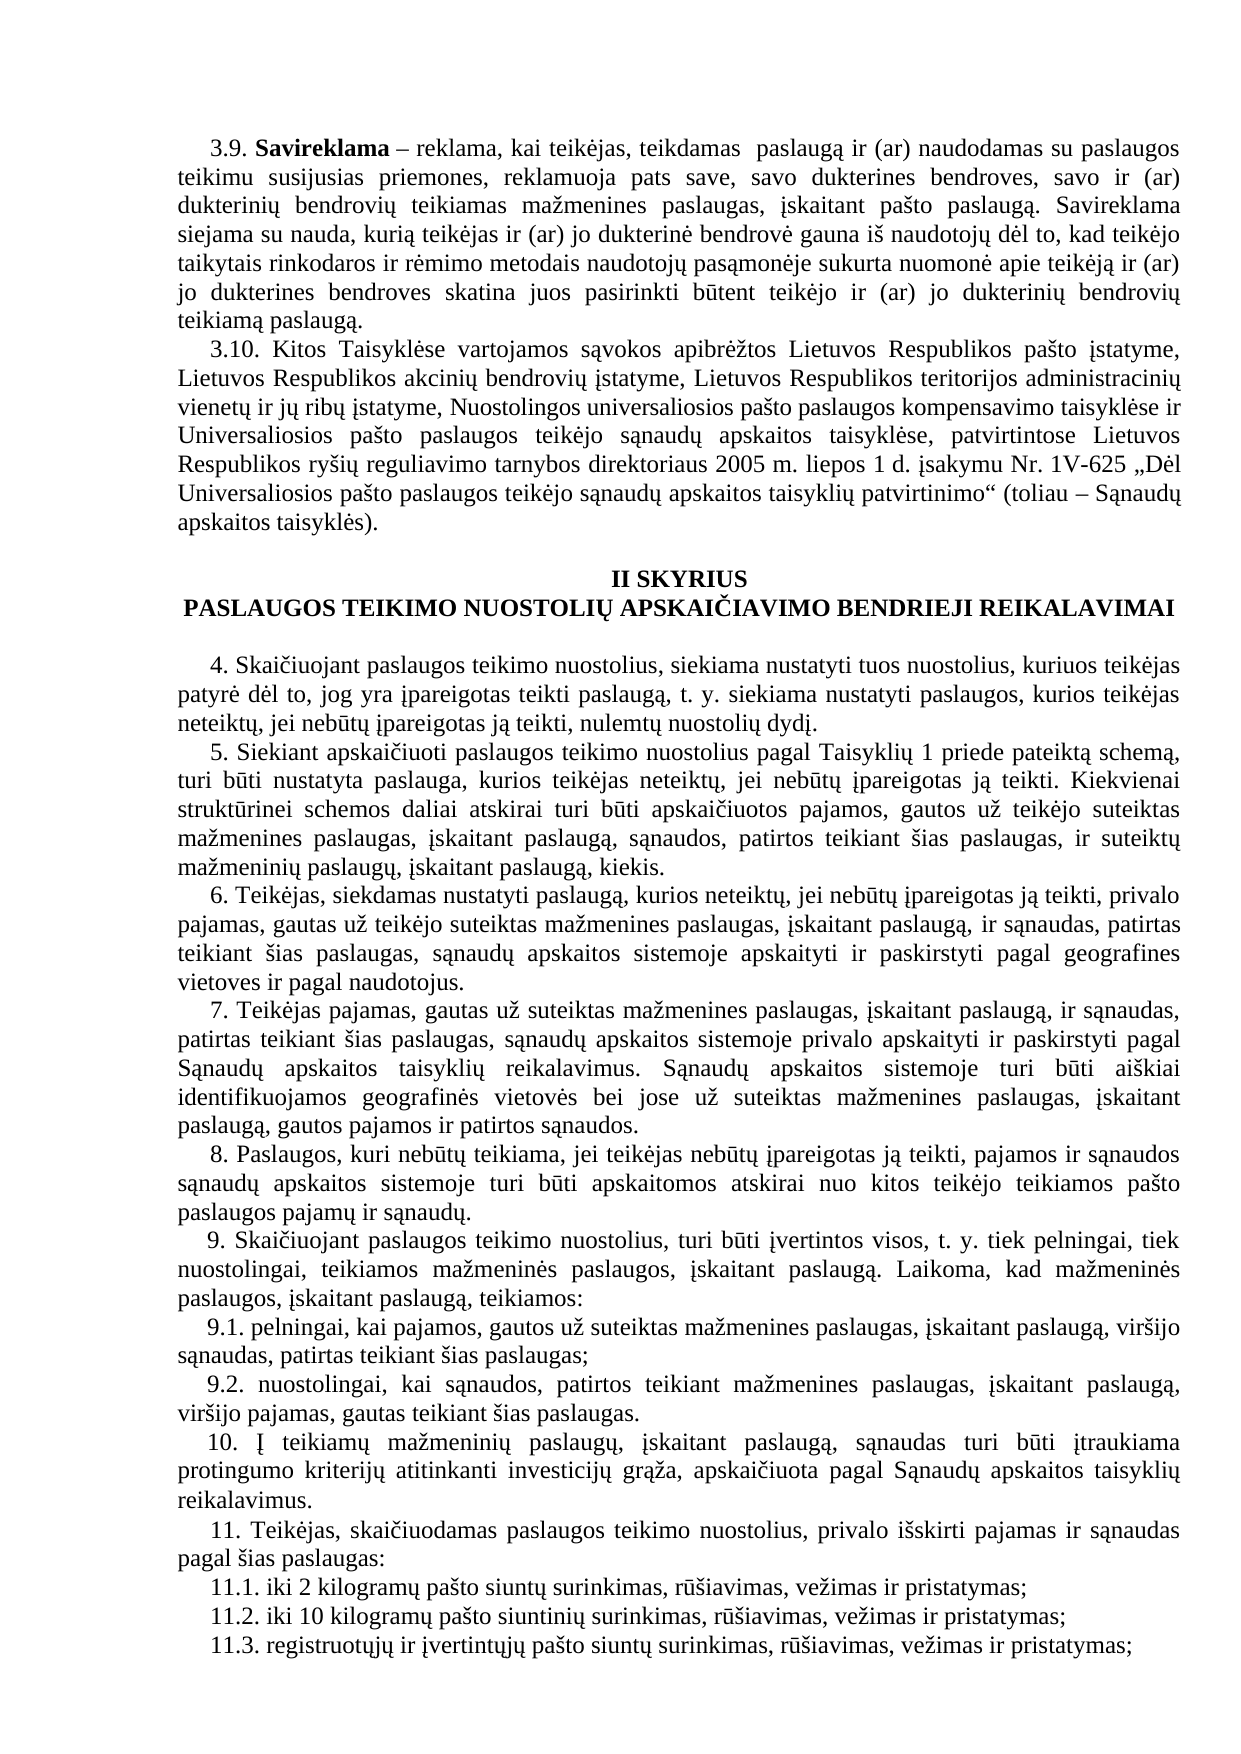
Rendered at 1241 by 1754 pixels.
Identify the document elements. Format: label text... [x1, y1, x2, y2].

text 3.10. Kitos Taisyklėse vartojamos sąvokos apibrėžtos Lietuvos Respublikos pašto įstatyme, Lietuvos Respublikos akcinių bendrovių įstatyme, Lietuvos Respublikos teritorijos administracinių vienetų ir jų ribų įstatyme, Nuostolingos universaliosios pašto paslaugos kompensavimo taisyklėse ir Universaliosios pašto paslaugos teikėjo sąnaudų apskaitos taisyklėse, patvirtintose Lietuvos Respublikos ryšių reguliavimo tarnybos direktoriaus 2005 m. liepos 1 d. įsakymu Nr. 1V-625 „Dėl Universaliosios pašto paslaugos teikėjo sąnaudų apskaitos taisyklių patvirtinimo“ (toliau – Sąnaudų apskaitos taisyklės). [177, 334, 1181, 535]
text 11.2. iki 10 kilogramų pašto siuntinių surinkimas, rūšiavimas, vežimas ir pristatymas; [177, 1601, 1181, 1630]
text 7. Teikėjas pajamas, gautas už suteiktas mažmenines paslaugas, įskaitant paslaugą, ir sąnaudas, patirtas teikiant šias paslaugas, sąnaudų apskaitos sistemoje privalo apskaityti ir paskirstyti pagal Sąnaudų apskaitos taisyklių reikalavimus. Sąnaudų apskaitos sistemoje turi būti aiškiai identifikuojamos geografinės vietovės bei jose už suteiktas mažmenines paslaugas, įskaitant paslaugą, gautos pajamos ir patirtos sąnaudos. [177, 995, 1181, 1139]
text 11. Teikėjas, skaičiuodamas paslaugos teikimo nuostolius, privalo išskirti pajamas ir sąnaudas pagal šias paslaugas: [177, 1515, 1181, 1572]
text 3.9. Savireklama – reklama, kai teikėjas, teikdamas paslaugą ir (ar) naudodamas su paslaugos teikimu susijusias priemones, reklamuoja pats save, savo dukterines bendroves, savo ir (ar) dukterinių bendrovių teikiamas mažmenines paslaugas, įskaitant pašto paslaugą. Savireklama siejama su nauda, kurią teikėjas ir (ar) jo dukterinė bendrovė gauna iš naudotojų dėl to, kad teikėjo taikytais rinkodaros ir rėmimo metodais naudotojų pasąmonėje sukurta nuomonė apie teikėją ir (ar) jo dukterines bendroves skatina juos pasirinkti būtent teikėjo ir (ar) jo dukterinių bendrovių teikiamą paslaugą. [177, 133, 1181, 334]
text 6. Teikėjas, siekdamas nustatyti paslaugą, kurios neteiktų, jei nebūtų įpareigotas ją teikti, privalo pajamas, gautas už teikėjo suteiktas mažmenines paslaugas, įskaitant paslaugą, ir sąnaudas, patirtas teikiant šias paslaugas, sąnaudų apskaitos sistemoje apskaityti ir paskirstyti pagal geografines vietoves ir pagal naudotojus. [177, 880, 1181, 995]
text PASLAUGOS teikimo NUOSTOLIŲ APSKAIČIAVIMO BENDRIEJI REIKALAVIMAI [177, 593, 1181, 622]
text II SKYRIUS [177, 564, 1181, 593]
text 11.1. iki 2 kilogramų pašto siuntų surinkimas, rūšiavimas, vežimas ir pristatymas; [177, 1572, 1181, 1601]
text 9. Skaičiuojant paslaugos teikimo nuostolius, turi būti įvertintos visos, t. y. tiek pelningai, tiek nuostolingai, teikiamos mažmeninės paslaugos, įskaitant paslaugą. Laikoma, kad mažmeninės paslaugos, įskaitant paslaugą, teikiamos: [177, 1225, 1181, 1312]
text 9.1. pelningai, kai pajamos, gautos už suteiktas mažmenines paslaugas, įskaitant paslaugą, viršijo sąnaudas, patirtas teikiant šias paslaugas; [177, 1312, 1181, 1369]
text 11.3. registruotųjų ir įvertintųjų pašto siuntų surinkimas, rūšiavimas, vežimas ir pristatymas; [177, 1630, 1181, 1658]
text 9.2. nuostolingai, kai sąnaudos, patirtos teikiant mažmenines paslaugas, įskaitant paslaugą, viršijo pajamas, gautas teikiant šias paslaugas. [177, 1369, 1181, 1427]
text 5. Siekiant apskaičiuoti paslaugos teikimo nuostolius pagal Taisyklių 1 priede pateiktą schemą, turi būti nustatyta paslauga, kurios teikėjas neteiktų, jei nebūtų įpareigotas ją teikti. Kiekvienai struktūrinei schemos daliai atskirai turi būti apskaičiuotos pajamos, gautos už teikėjo suteiktas mažmenines paslaugas, įskaitant paslaugą, sąnaudos, patirtos teikiant šias paslaugas, ir suteiktų mažmeninių paslaugų, įskaitant paslaugą, kiekis. [177, 737, 1181, 880]
text 10. Į teikiamų mažmeninių paslaugų, įskaitant paslaugą, sąnaudas turi būti įtraukiama protingumo kriterijų atitinkanti investicijų grąža, apskaičiuota pagal Sąnaudų apskaitos taisyklių reikalavimus. [177, 1427, 1181, 1515]
text 8. Paslaugos, kuri nebūtų teikiama, jei teikėjas nebūtų įpareigotas ją teikti, pajamos ir sąnaudos sąnaudų apskaitos sistemoje turi būti apskaitomos atskirai nuo kitos teikėjo teikiamos pašto paslaugos pajamų ir sąnaudų. [177, 1139, 1181, 1225]
text 4. Skaičiuojant paslaugos teikimo nuostolius, siekiama nustatyti tuos nuostolius, kuriuos teikėjas patyrė dėl to, jog yra įpareigotas teikti paslaugą, t. y. siekiama nustatyti paslaugos, kurios teikėjas neteiktų, jei nebūtų įpareigotas ją teikti, nulemtų nuostolių dydį. [177, 650, 1181, 737]
